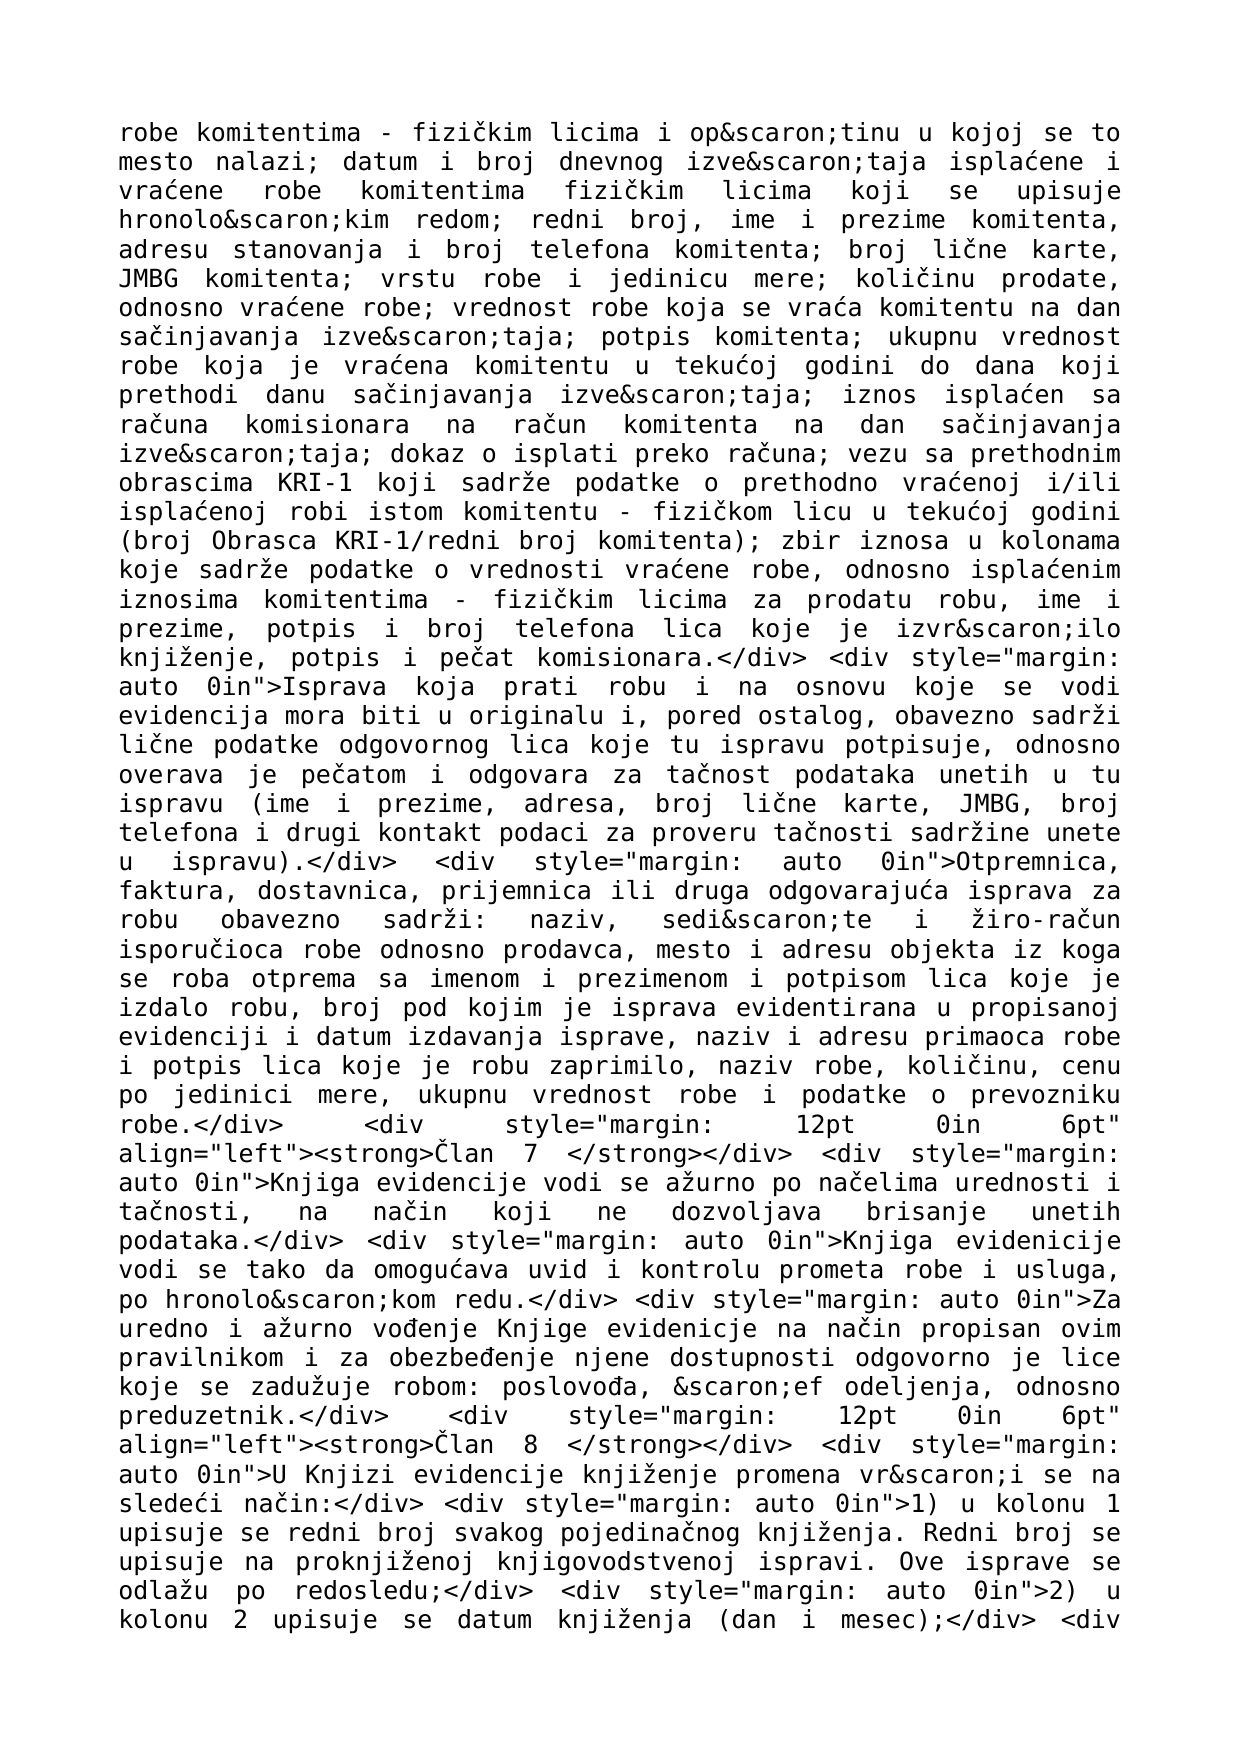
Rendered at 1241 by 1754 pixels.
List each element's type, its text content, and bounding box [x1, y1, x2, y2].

text robe komitentima - fizičkim licima i op&scaron;tinu u kojoj se to mesto nalazi; datum i broj dnevnog izve&scaron;taja isplaćene i vraćene robe komitentima fizičkim licima koji se upisuje hronolo&scaron;kim redom; redni broj, ime i prezime komitenta, adresu stanovanja i broj telefona komitenta; broj lične karte, JMBG komitenta; vrstu robe i jedinicu mere; količinu prodate, odnosno vraćene robe; vrednost robe koja se vraća komitentu na dan sačinjavanja izve&scaron;taja; potpis komitenta; ukupnu vrednost robe koja je vraćena komitentu u tekućoj godini do dana koji prethodi danu sačinjavanja izve&scaron;taja; iznos isplaćen sa računa komisionara na račun komitenta na dan sačinjavanja izve&scaron;taja; dokaz o isplati preko računa; vezu sa prethodnim obrascima KRI-1 koji sadrže podatke o prethodno vraćenoj i/ili isplaćenoj robi istom komitentu - fizičkom licu u tekućoj godini (broj Obrasca KRI-1/redni broj komitenta); zbir iznosa u kolonama koje sadrže podatke o vrednosti vraćene robe, odnosno isplaćenim iznosima komitentima - fizičkim licima za prodatu robu, ime i prezime, potpis i broj telefona lica koje je izvr&scaron;ilo knjiženje, potpis i pečat komisionara.</div> <div style="margin: auto 0in">Isprava koja prati robu i na osnovu koje se vodi evidencija mora biti u originalu i, pored ostalog, obavezno sadrži lične podatke odgovornog lica koje tu ispravu potpisuje, odnosno overava je pečatom i odgovara za tačnost podataka unetih u tu ispravu (ime i prezime, adresa, broj lične karte, JMBG, broj telefona i drugi kontakt podaci za proveru tačnosti sadržine unete u ispravu).</div> <div style="margin: auto 0in">Otpremnica, faktura, dostavnica, prijemnica ili druga odgovarajuća isprava za robu obavezno sadrži: naziv, sedi&scaron;te i žiro-račun isporučioca robe odnosno prodavca, mesto i adresu objekta iz koga se roba otprema sa imenom i prezimenom i potpisom lica koje je izdalo robu, broj pod kojim je isprava evidentirana u propisanoj evidenciji i datum izdavanja isprave, naziv i adresu primaoca robe i potpis lica koje je robu zaprimilo, naziv robe, količinu, cenu po jedinici mere, ukupnu vrednost robe i podatke o prevozniku robe.</div> <div style="margin: 12pt 0in 6pt" align="left"><strong>Član 7 </strong></div> <div style="margin: auto 0in">Knjiga evidencije vodi se ažurno po načelima urednosti i tačnosti, na način koji ne dozvoljava brisanje unetih podataka.</div> <div style="margin: auto 0in">Knjiga evidenicije vodi se tako da omogućava uvid i kontrolu prometa robe i usluga, po hronolo&scaron;kom redu.</div> <div style="margin: auto 0in">Za uredno i ažurno vođenje Knjige evidenicje na način propisan ovim pravilnikom i za obezbeđenje njene dostupnosti odgovorno je lice koje se zadužuje robom: poslovođa, &scaron;ef odeljenja, odnosno preduzetnik.</div> <div style="margin: 12pt 0in 6pt" align="left"><strong>Član 8 </strong></div> <div style="margin: auto 0in">U Knjizi evidencije knjiženje promena vr&scaron;i se na sledeći način:</div> <div style="margin: auto 0in">1) u kolonu 1 upisuje se redni broj svakog pojedinačnog knjiženja. Redni broj se upisuje na proknjiženoj knjigovodstvenoj ispravi. Ove isprave se odlažu po redosledu;</div> <div style="margin: auto 0in">2) u kolonu 2 upisuje se datum knjiženja (dan i mesec);</div> <div [118, 118, 1122, 1635]
